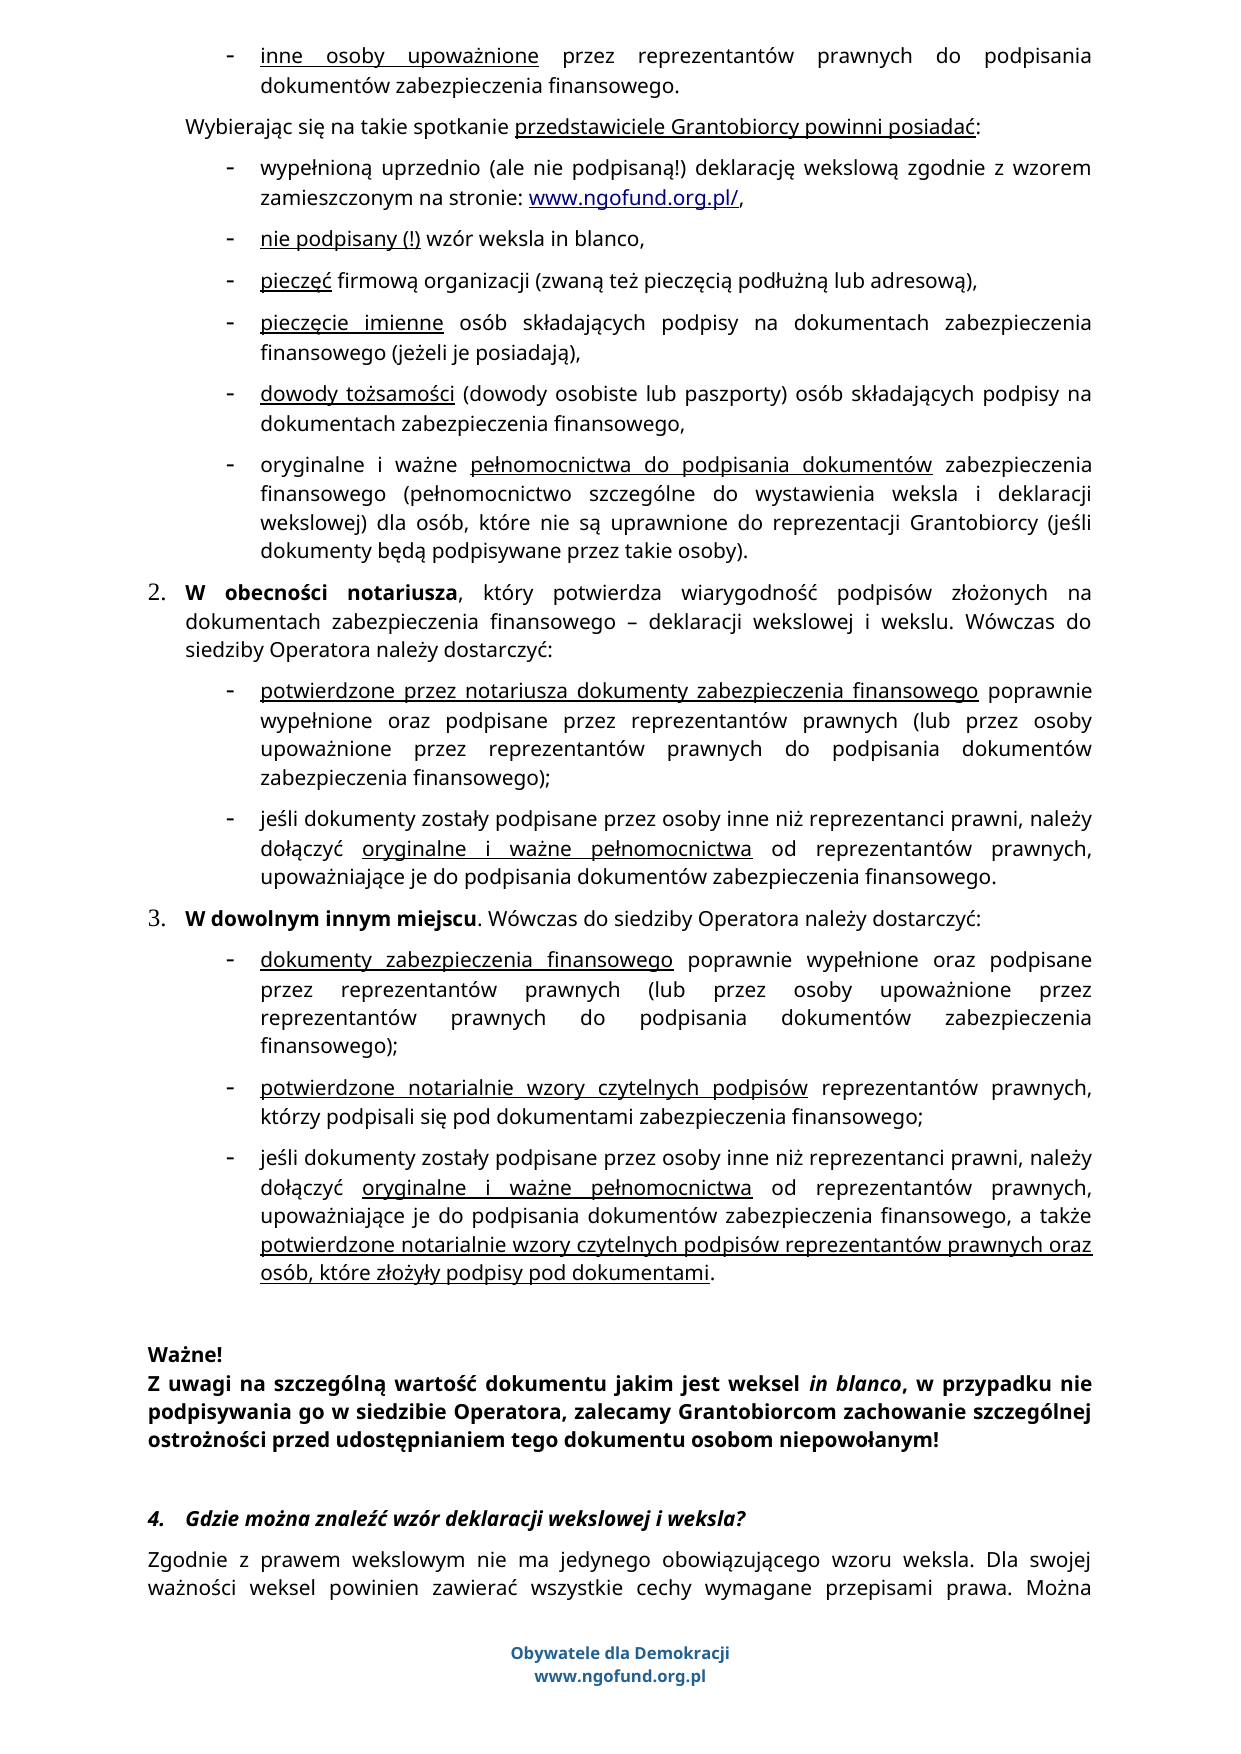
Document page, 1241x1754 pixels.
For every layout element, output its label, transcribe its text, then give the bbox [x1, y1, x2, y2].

list pieczęcie imienne osób składających podpisy na dokumentach zabezpieczenia finansowego (jeżeli je posiadają), [223, 308, 1093, 367]
list oryginalne i ważne pełnomocnictwa do podpisania dokumentów zabezpieczenia finansowego (pełnomocnictwo szczególne do wystawienia weksla i deklaracji wekslowej) dla osób, które nie są uprawnione do reprezentacji Grantobiorcy (jeśli dokumenty będą podpisywane przez takie osoby). [223, 450, 1093, 565]
list jeśli dokumenty zostały podpisane przez osoby inne niż reprezentanci prawni, należy dołączyć oryginalne i ważne pełnomocnictwa od reprezentantów prawnych, upoważniające je do podpisania dokumentów zabezpieczenia finansowego. [223, 804, 1093, 891]
text Zgodnie z prawem wekslowym nie ma jedynego obowiązującego wzoru weksla. Dla swojej ważności weksel powinien zawierać wszystkie cechy wymagane przepisami prawa. Można [148, 1545, 1093, 1602]
list jeśli dokumenty zostały podpisane przez osoby inne niż reprezentanci prawni, należy dołączyć oryginalne i ważne pełnomocnictwa od reprezentantów prawnych, upoważniające je do podpisania dokumentów zabezpieczenia finansowego, a także potwierdzone notarialnie wzory czytelnych podpisów reprezentantów prawnych oraz osób, które złożyły podpisy pod dokumentami. [223, 1143, 1093, 1287]
list wypełnioną uprzednio (ale nie podpisaną!) deklarację wekslową zgodnie z wzorem zamieszczonym na stronie: www.ngofund.org.pl/, [223, 153, 1093, 211]
list W obecności notariusza, który potwierdza wiarygodność podpisów złożonych na dokumentach zabezpieczenia finansowego – deklaracji wekslowej i wekslu. Wówczas do siedziby Operatora należy dostarczyć: [148, 577, 1093, 664]
list potwierdzone notarialnie wzory czytelnych podpisów reprezentantów prawnych, którzy podpisali się pod dokumentami zabezpieczenia finansowego; [223, 1073, 1093, 1131]
list potwierdzone przez notariusza dokumenty zabezpieczenia finansowego poprawnie wypełnione oraz podpisane przez reprezentantów prawnych (lub przez osoby upoważnione przez reprezentantów prawnych do podpisania dokumentów zabezpieczenia finansowego); [223, 676, 1093, 791]
list nie podpisany (!) wzór weksla in blanco, [223, 224, 1093, 253]
list dokumenty zabezpieczenia finansowego poprawnie wypełnione oraz podpisane przez reprezentantów prawnych (lub przez osoby upoważnione przez reprezentantów prawnych do podpisania dokumentów zabezpieczenia finansowego); [223, 945, 1093, 1060]
list inne osoby upoważnione przez reprezentantów prawnych do podpisania dokumentów zabezpieczenia finansowego. [223, 41, 1093, 99]
list pieczęć firmową organizacji (zwaną też pieczęcią podłużną lub adresową), [223, 266, 1093, 296]
text Wybierając się na takie spotkanie przedstawiciele Grantobiorcy powinni posiadać: [185, 112, 1093, 141]
list dowody tożsamości (dowody osobiste lub paszporty) osób składających podpisy na dokumentach zabezpieczenia finansowego, [223, 379, 1093, 437]
text Ważne! Z uwagi na szczególną wartość dokumentu jakim jest weksel in blanco, w przypadku nie podpisywania go w siedzibie Operatora, zalecamy Grantobiorcom zachowanie szczególnej ostrożności przed udostępnianiem tego dokumentu osobom niepowołanym! [148, 1340, 1093, 1454]
list Gdzie można znaleźć wzór deklaracji wekslowej i weksla? [148, 1504, 1093, 1532]
list W dowolnym innym miejscu. Wówczas do siedziby Operatora należy dostarczyć: [148, 903, 1093, 932]
